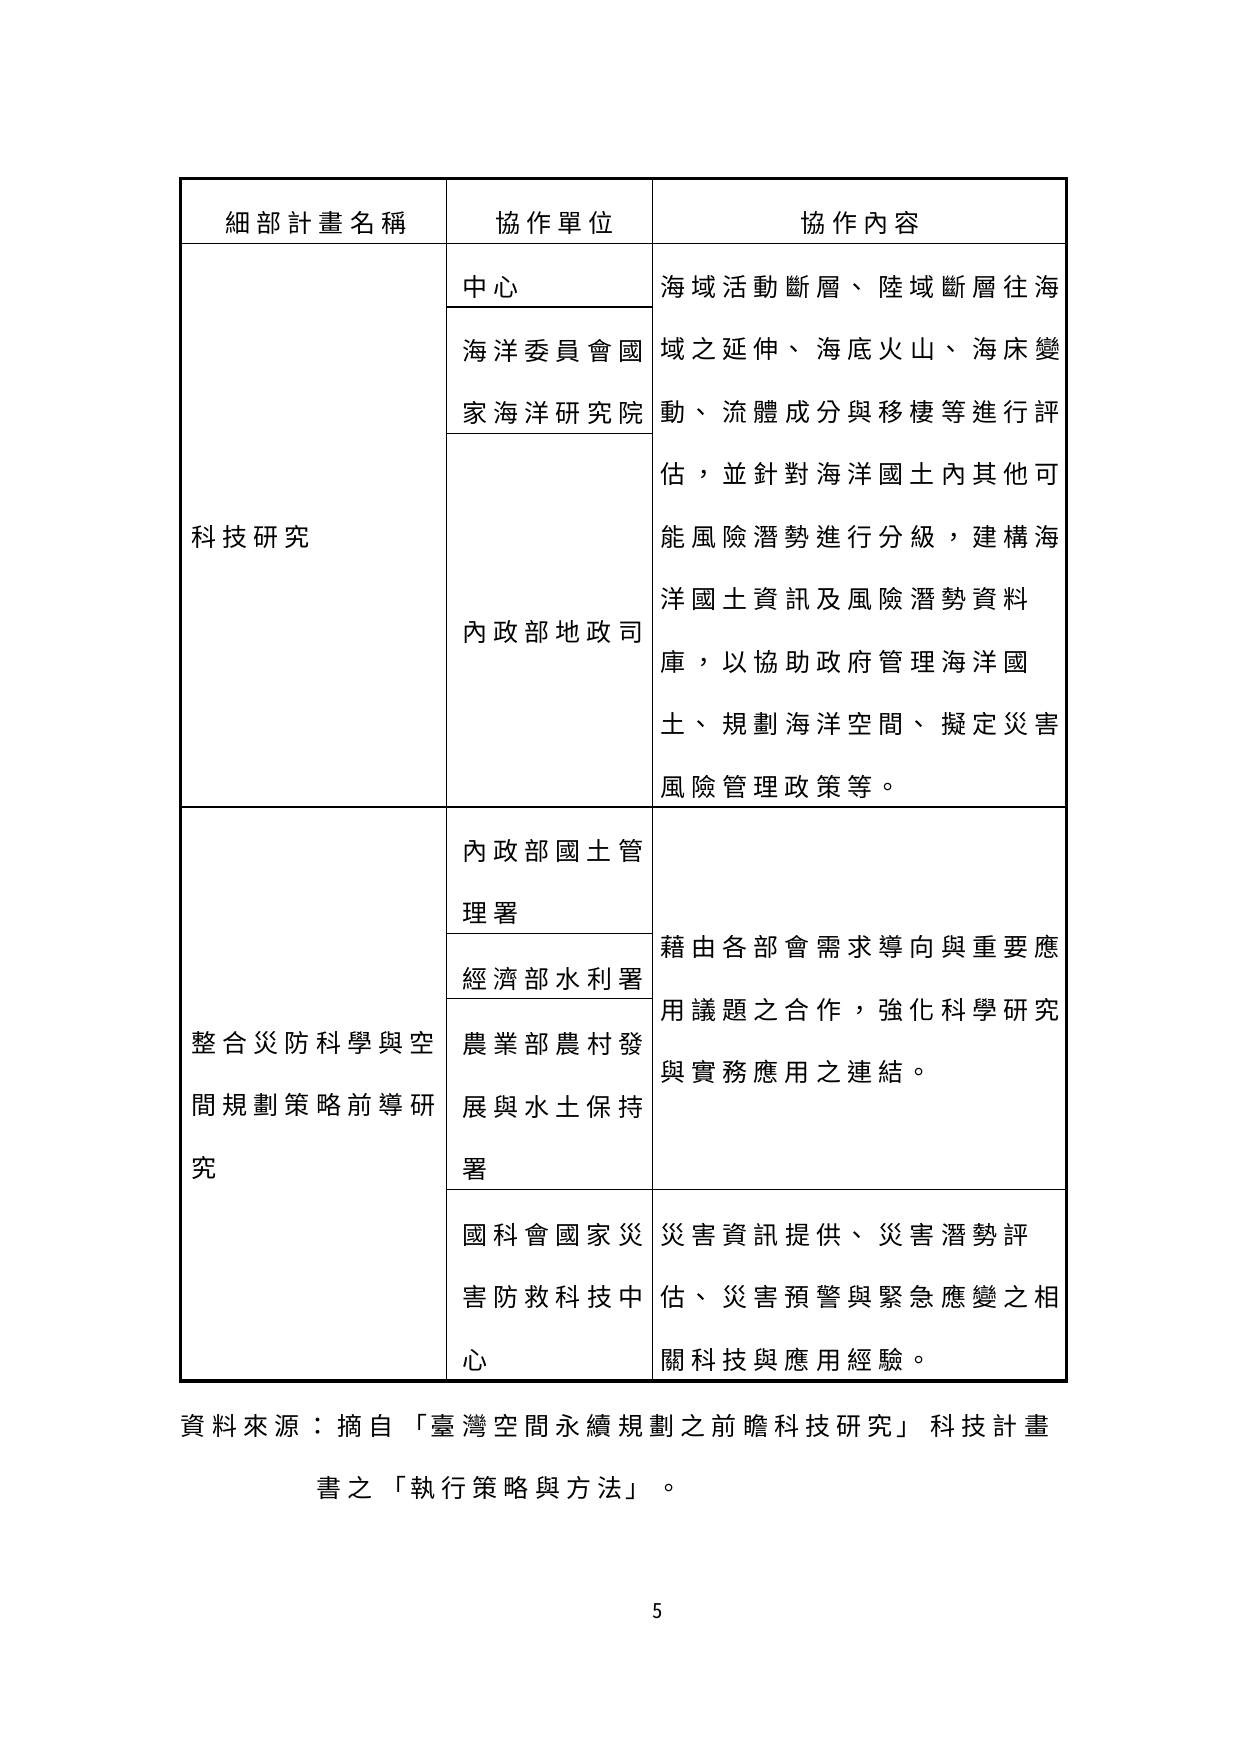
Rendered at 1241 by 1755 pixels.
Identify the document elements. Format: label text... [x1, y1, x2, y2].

table_header 協作單位 [447, 180, 652, 243]
table_cell 整合災防科學與空間規劃策略前導研究 [182, 808, 446, 1379]
table_cell 經濟部水利署 [447, 934, 652, 998]
table_cell 海洋委員會國家海洋研究院 [447, 308, 652, 432]
text 資料來源：摘自「臺灣空間永續規劃之前瞻科技研究」科技計畫書之「執行策略與方法」。 [177, 1382, 1063, 1507]
table_cell 內政部國土管理署 [447, 808, 652, 932]
table_cell 中心 [447, 244, 652, 306]
table_cell 內政部地政司 [447, 434, 652, 806]
table_header 協作內容 [653, 180, 1065, 243]
table_cell 科技研究 [182, 244, 446, 806]
table_cell 國科會國家災害防救科技中心 [447, 1190, 652, 1379]
table_cell 海域活動斷層、陸域斷層往海域之延伸、海底火山、海床變動、流體成分與移棲等進行評估，並針對海洋國土內其他可能風險潛勢進行分級，建構海洋國土資訊及風險潛勢資料庫，以協助政府管理海洋國土、規劃海洋空間、擬定災害風險管理政策等。 [653, 244, 1065, 806]
table_cell 災害資訊提供、災害潛勢評估、災害預警與緊急應變之相關科技與應用經驗。 [653, 1190, 1065, 1379]
table_cell 農業部農村發展與水土保持署 [447, 999, 652, 1189]
table_header 細部計畫名稱 [182, 180, 446, 243]
table_cell 藉由各部會需求導向與重要應用議題之合作，強化科學研究與實務應用之連結。 [653, 808, 1065, 1189]
